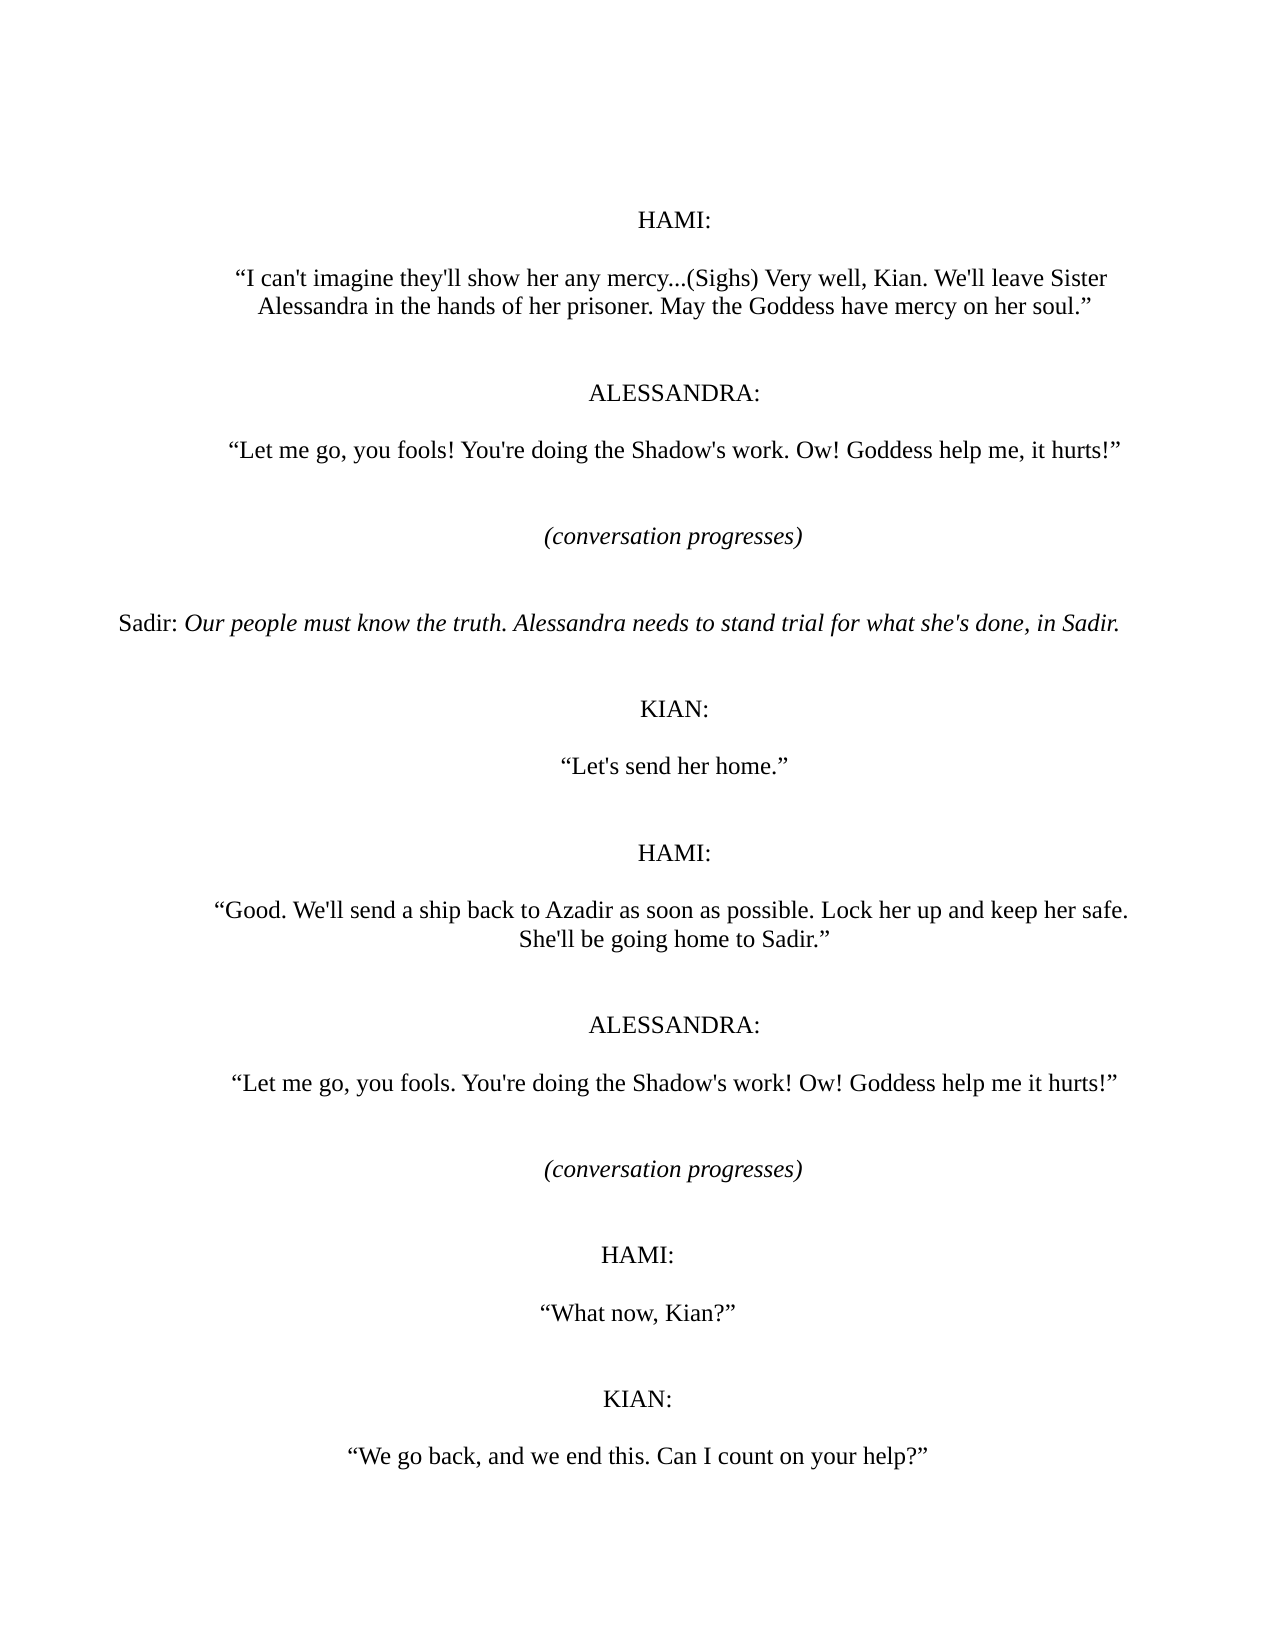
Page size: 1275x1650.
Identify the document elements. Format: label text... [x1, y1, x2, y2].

text (conversation progresses) [118, 1154, 1157, 1183]
text HAMI: [118, 205, 1157, 234]
text “Let's send her home.” [118, 751, 1157, 780]
text (conversation progresses) [118, 521, 1157, 550]
text ALESSANDRA: [118, 1010, 1157, 1039]
text “We go back, and we end this. Can I count on your help?” [118, 1441, 1157, 1470]
text HAMI: [118, 1240, 1157, 1269]
text “Let me go, you fools! You're doing the Shadow's work. Ow! Goddess help me, it hurts!” [118, 435, 1157, 464]
text KIAN: [118, 694, 1157, 723]
text HAMI: [118, 838, 1157, 866]
text “I can't imagine they'll show her any mercy...(Sighs) Very well, Kian. We'll leave Sister Alessandra in the hands of her prisoner. May the Goddess have mercy on her soul.” [118, 263, 1157, 320]
text “Let me go, you fools. You're doing the Shadow's work! Ow! Goddess help me it hurts!” [118, 1068, 1157, 1096]
text ALESSANDRA: [118, 378, 1157, 406]
text KIAN: [118, 1384, 1157, 1413]
text Sadir: Our people must know the truth. Alessandra needs to stand trial for what she's done, in Sadir. [118, 608, 1157, 636]
text “What now, Kian?” [118, 1298, 1157, 1326]
text “Good. We'll send a ship back to Azadir as soon as possible. Lock her up and keep her safe. She'll be going home to Sadir.” [118, 895, 1157, 953]
